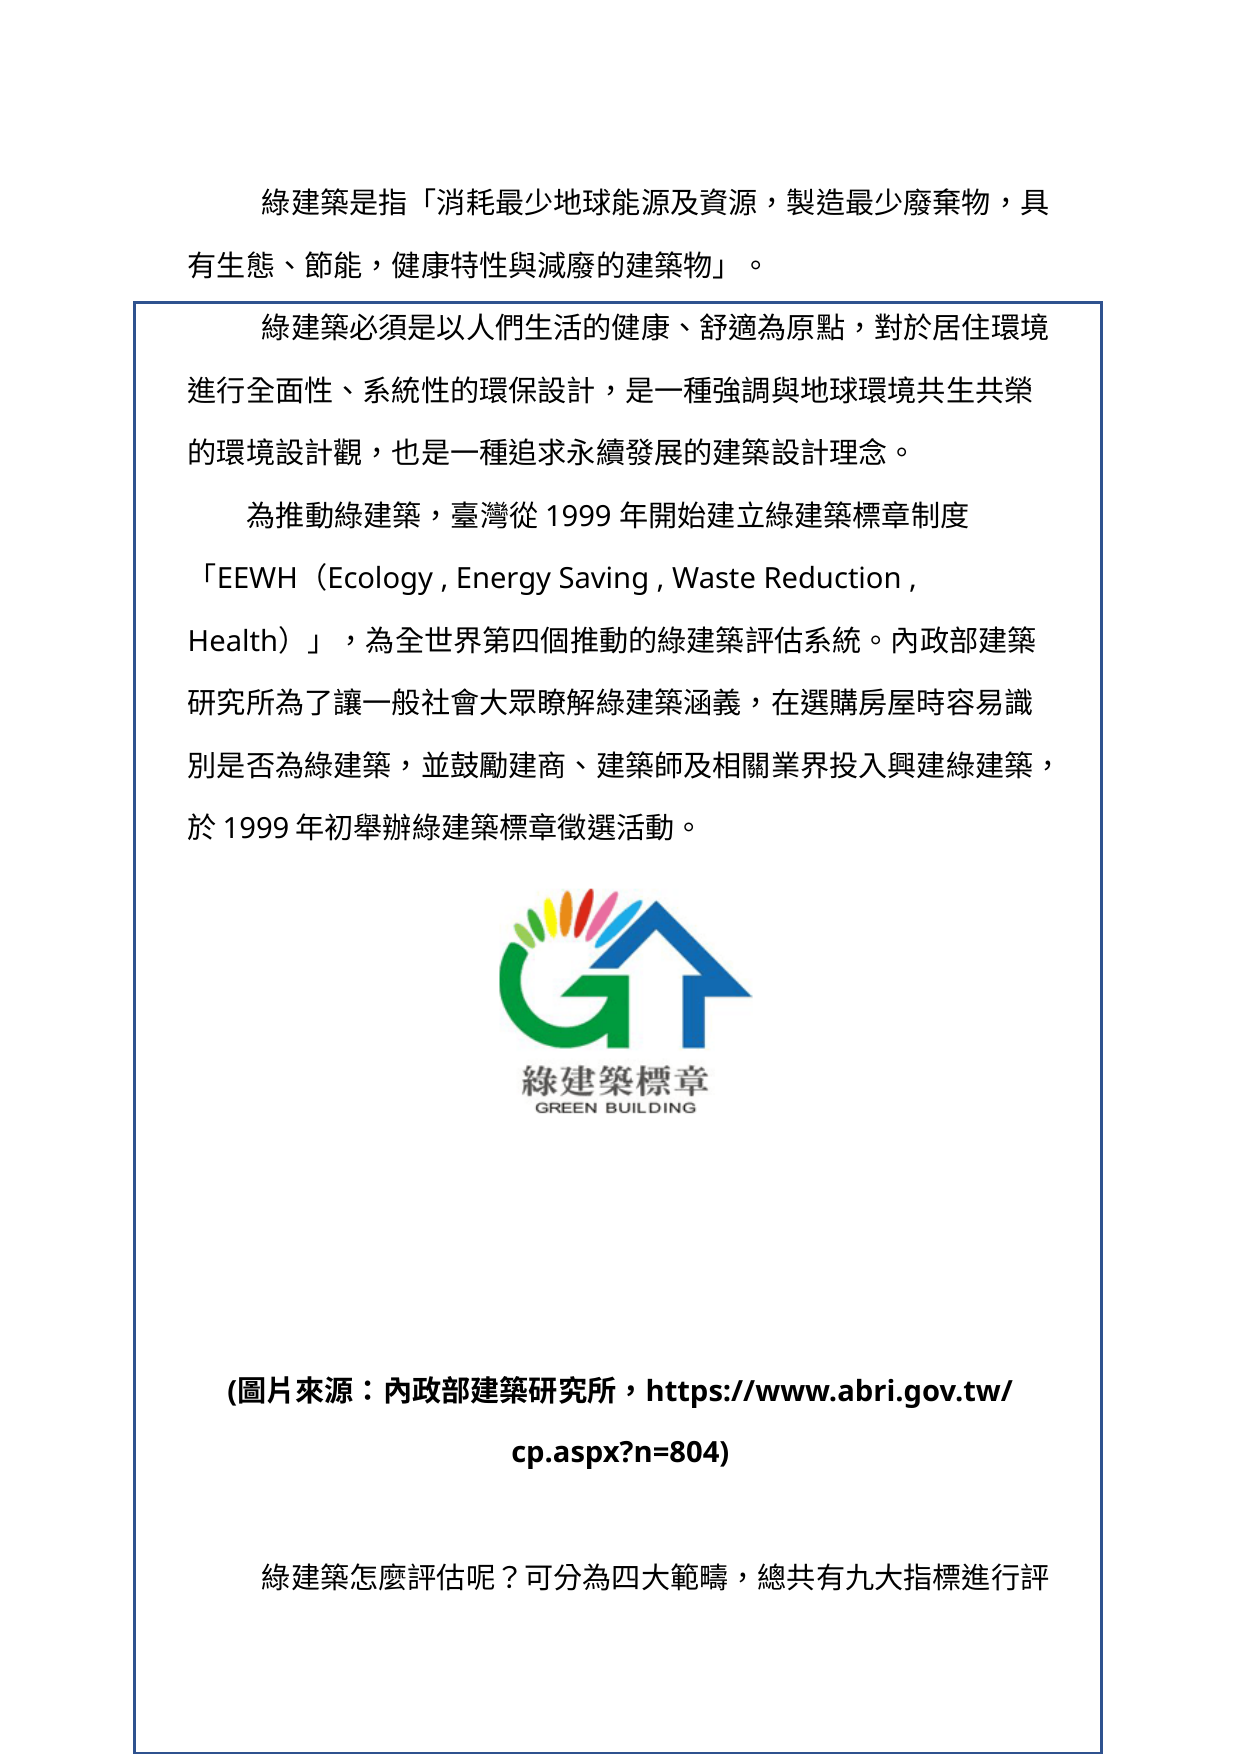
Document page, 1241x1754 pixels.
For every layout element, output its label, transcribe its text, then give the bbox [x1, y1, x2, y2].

text 綠建築必須是以人們生活的健康、舒適為原點，對於居住環境進行全面性、系統性的環保設計，是一種強調與地球環境共生共榮的環境設計觀，也是一種追求永續發展的建築設計理念。 [187, 304, 1053, 472]
text [187, 284, 1053, 301]
text 為推動綠建築，臺灣從 1999 年開始建立綠建築標章制度「EEWH（Ecology , Energy Saving , Waste Reduction , Health）」，為全世界第四個推動的綠建築評估系統。內政部建築研究所為了讓一般社會大眾瞭解綠建築涵義，在選購房屋時容易識別是否為綠建築，並鼓勵建商、建築師及相關業界投入興建綠建築，於1999年初舉辦綠建築標章徵選活動。 [187, 472, 1053, 847]
text 綠建築是指「消耗最少地球能源及資源，製造最少廢棄物，具有生態、節能，健康特性與減廢的建築物」。 [187, 159, 1053, 284]
text 綠建築怎麼評估呢？可分為四大範疇，總共有九大指標進行評 [187, 1534, 1053, 1597]
text (圖片來源：內政部建築研究所，https://www.abri.gov.tw/cp.aspx?n=804) [187, 1347, 1053, 1472]
